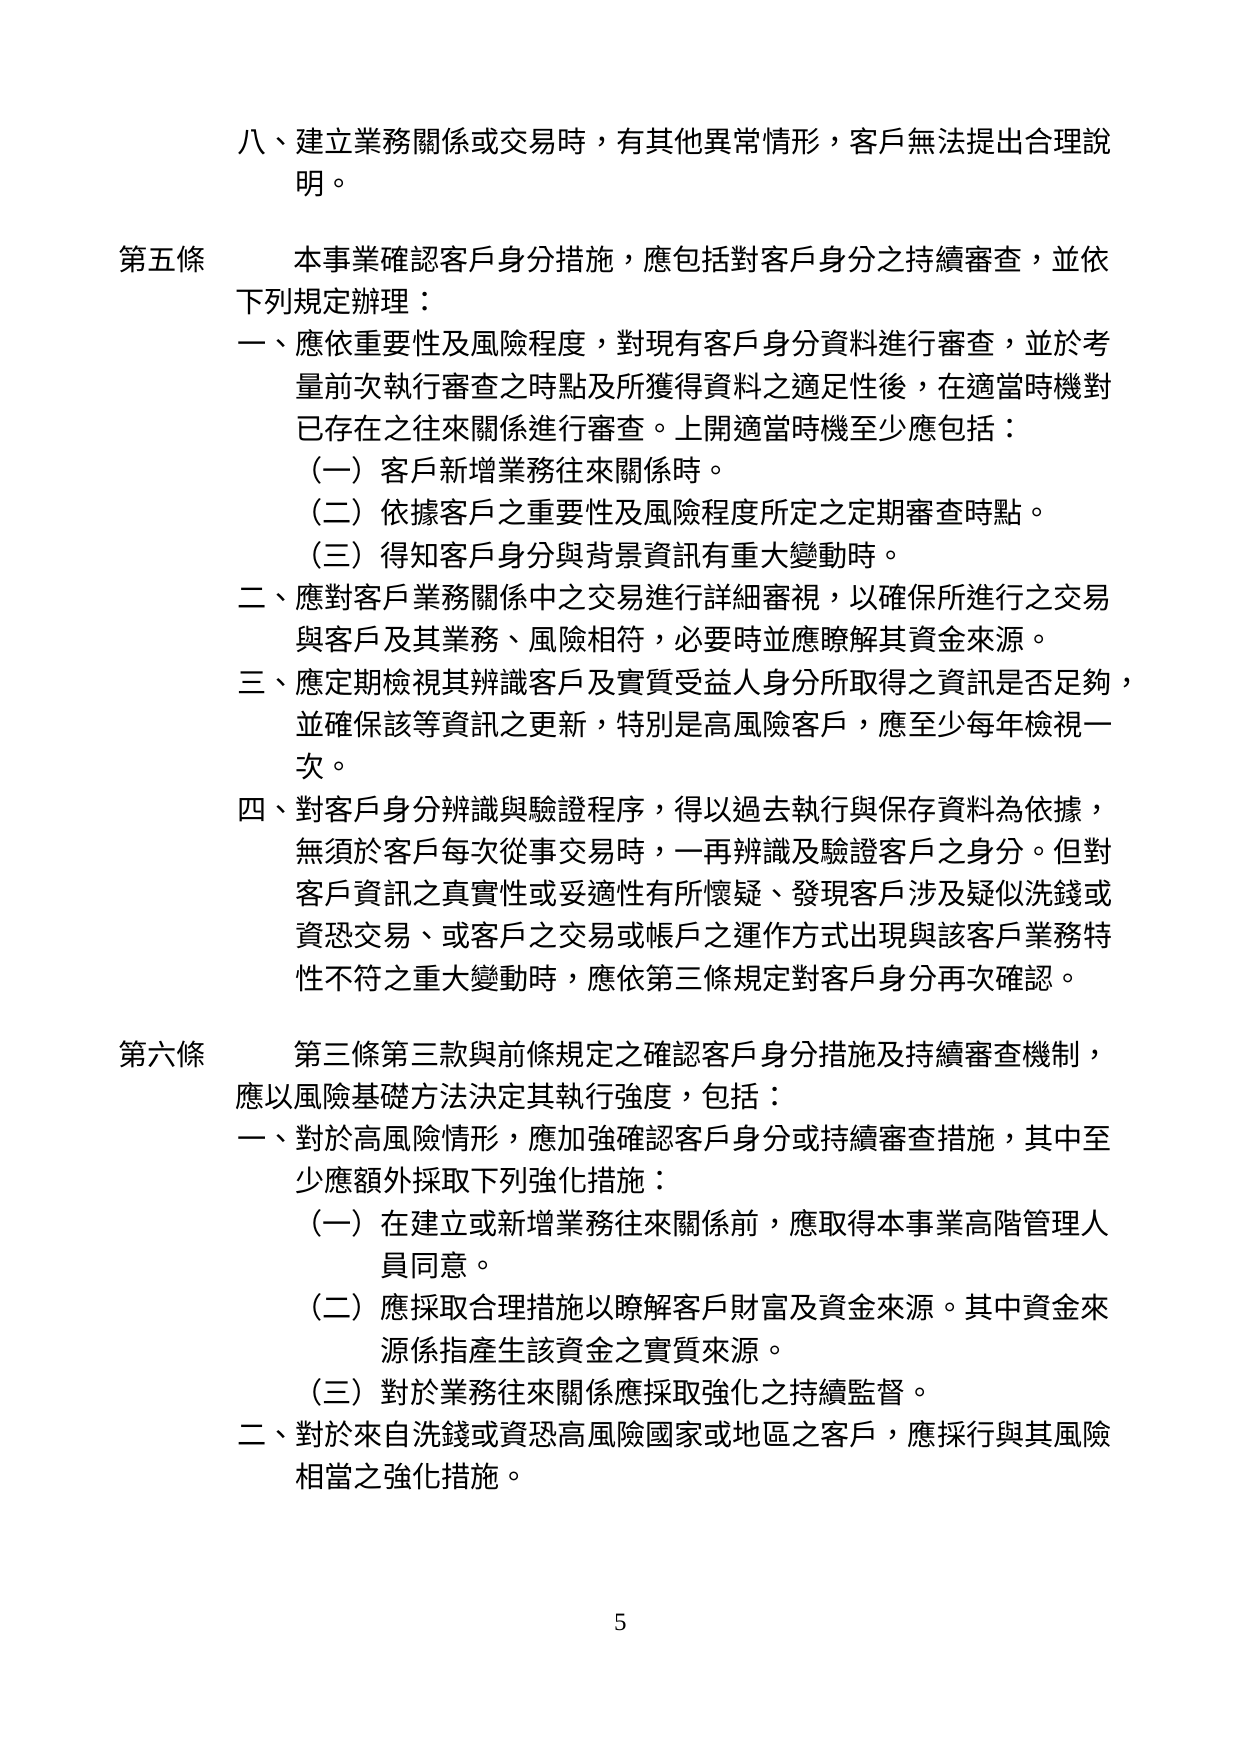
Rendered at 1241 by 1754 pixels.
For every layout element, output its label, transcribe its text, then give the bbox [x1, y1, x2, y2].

text 第六條 第三條第三款與前條規定之確認客戶身分措施及持續審查機制，應以風險基礎方法決定其執行強度，包括： [118, 1031, 1122, 1116]
text 二、應對客戶業務關係中之交易進行詳細審視，以確保所進行之交易與客戶及其業務、風險相符，必要時並應瞭解其資金來源。 [237, 574, 1122, 659]
text 三、應定期檢視其辨識客戶及實質受益人身分所取得之資訊是否足夠，並確保該等資訊之更新，特別是高風險客戶，應至少每年檢視一次。 [237, 659, 1122, 786]
text （三）對於業務往來關係應採取強化之持續監督。 [293, 1369, 1122, 1412]
text （一）在建立或新增業務往來關係前，應取得本事業高階管理人員同意。 [293, 1200, 1122, 1285]
text （二）依據客戶之重要性及風險程度所定之定期審查時點。 [293, 490, 1122, 532]
text （二）應採取合理措施以瞭解客戶財富及資金來源。其中資金來源係指產生該資金之實質來源。 [293, 1285, 1122, 1369]
text 八、建立業務關係或交易時，有其他異常情形，客戶無法提出合理說明。 [237, 118, 1122, 203]
text 第五條 本事業確認客戶身分措施，應包括對客戶身分之持續審查，並依下列規定辦理： [118, 236, 1122, 321]
text （三）得知客戶身分與背景資訊有重大變動時。 [293, 532, 1122, 574]
text 一、應依重要性及風險程度，對現有客戶身分資料進行審查，並於考量前次執行審查之時點及所獲得資料之適足性後，在適當時機對已存在之往來關係進行審查。上開適當時機至少應包括： [237, 321, 1122, 448]
text 一、對於高風險情形，應加強確認客戶身分或持續審查措施，其中至少應額外採取下列強化措施： [237, 1116, 1122, 1200]
text （一）客戶新增業務往來關係時。 [293, 448, 1122, 490]
text 四、對客戶身分辨識與驗證程序，得以過去執行與保存資料為依據，無須於客戶每次從事交易時，一再辨識及驗證客戶之身分。但對客戶資訊之真實性或妥適性有所懷疑、發現客戶涉及疑似洗錢或資恐交易、或客戶之交易或帳戶之運作方式出現與該客戶業務特性不符之重大變動時，應依第三條規定對客戶身分再次確認。 [237, 786, 1122, 997]
text 二、對於來自洗錢或資恐高風險國家或地區之客戶，應採行與其風險相當之強化措施。 [237, 1412, 1122, 1496]
